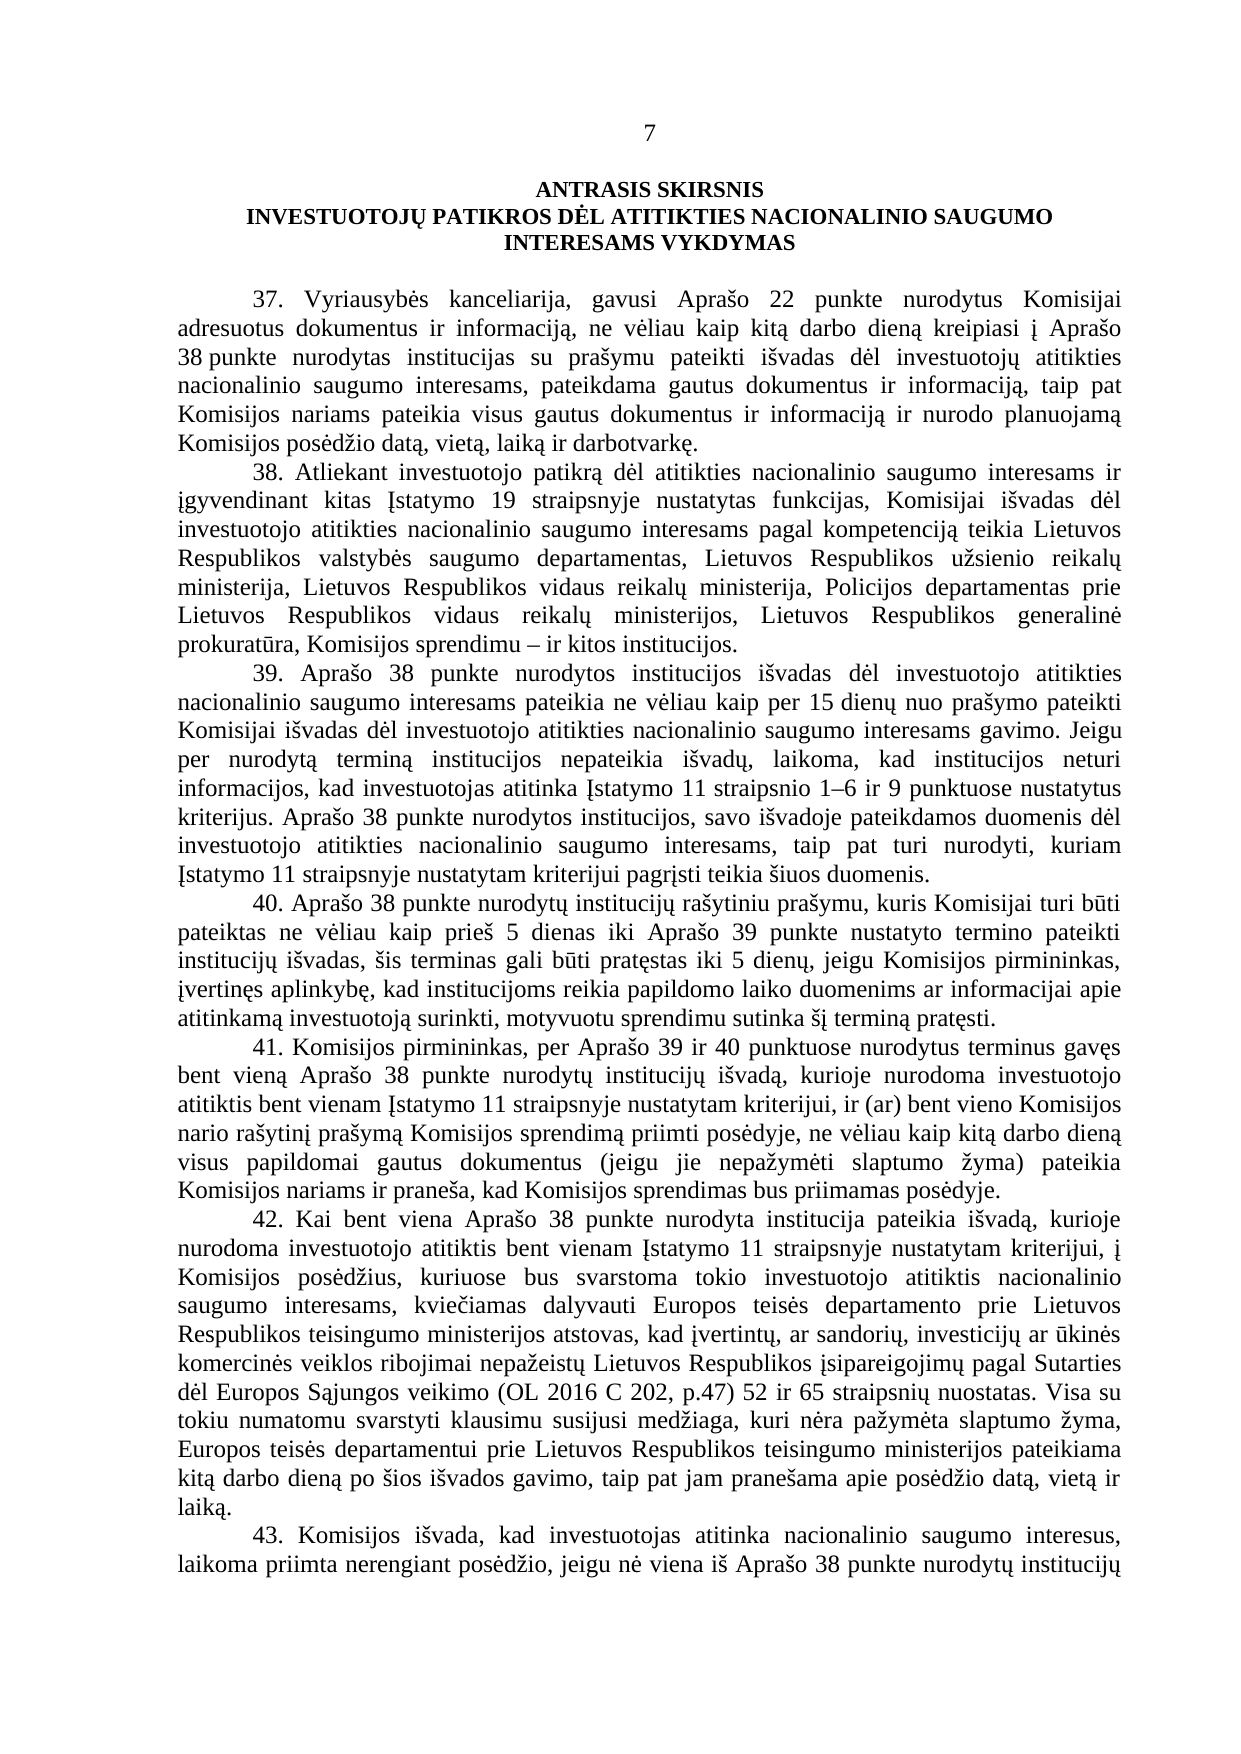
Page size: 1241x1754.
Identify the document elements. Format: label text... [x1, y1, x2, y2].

text 41. Komisijos pirmininkas, per Aprašo 39 ir 40 punktuose nurodytus terminus gavęs bent vieną Aprašo 38 punkte nurodytų institucijų išvadą, kurioje nurodoma investuotojo atitiktis bent vienam Įstatymo 11 straipsnyje nustatytam kriterijui, ir (ar) bent vieno Komisijos nario rašytinį prašymą Komisijos sprendimą priimti posėdyje, ne vėliau kaip kitą darbo dieną visus papildomai gautus dokumentus (jeigu jie nepažymėti slaptumo žyma) pateikia Komisijos nariams ir praneša, kad Komisijos sprendimas bus priimamas posėdyje. [177, 1032, 1122, 1204]
text 40. Aprašo 38 punkte nurodytų institucijų rašytiniu prašymu, kuris Komisijai turi būti pateiktas ne vėliau kaip prieš 5 dienas iki Aprašo 39 punkte nustatyto termino pateikti institucijų išvadas, šis terminas gali būti pratęstas iki 5 dienų, jeigu Komisijos pirmininkas, įvertinęs aplinkybę, kad institucijoms reikia papildomo laiko duomenims ar informacijai apie atitinkamą investuotoją surinkti, motyvuotu sprendimu sutinka šį terminą pratęsti. [177, 888, 1122, 1032]
text 37. Vyriausybės kanceliarija, gavusi Aprašo 22 punkte nurodytus Komisijai adresuotus dokumentus ir informaciją, ne vėliau kaip kitą darbo dieną kreipiasi į Aprašo 38 punkte nurodytas institucijas su prašymu pateikti išvadas dėl investuotojų atitikties nacionalinio saugumo interesams, pateikdama gautus dokumentus ir informaciją, taip pat Komisijos nariams pateikia visus gautus dokumentus ir informaciją ir nurodo planuojamą Komisijos posėdžio datą, vietą, laiką ir darbotvarkę. [177, 284, 1122, 457]
text 39. Aprašo 38 punkte nurodytos institucijos išvadas dėl investuotojo atitikties nacionalinio saugumo interesams pateikia ne vėliau kaip per 15 dienų nuo prašymo pateikti Komisijai išvadas dėl investuotojo atitikties nacionalinio saugumo interesams gavimo. Jeigu per nurodytą terminą institucijos nepateikia išvadų, laikoma, kad institucijos neturi informacijos, kad investuotojas atitinka Įstatymo 11 straipsnio 1–6 ir 9 punktuose nustatytus kriterijus. Aprašo 38 punkte nurodytos institucijos, savo išvadoje pateikdamos duomenis dėl investuotojo atitikties nacionalinio saugumo interesams, taip pat turi nurodyti, kuriam Įstatymo 11 straipsnyje nustatytam kriterijui pagrįsti teikia šiuos duomenis. [177, 658, 1122, 888]
text ANTRASIS SKIRSNIS [177, 176, 1122, 203]
text INVESTUOTOJŲ PATIKROS DĖL ATITIKTIES NACIONALINIO SAUGUMO INTERESAMS VYKDYMAS [177, 203, 1122, 255]
text 38. Atliekant investuotojo patikrą dėl atitikties nacionalinio saugumo interesams ir įgyvendinant kitas Įstatymo 19 straipsnyje nustatytas funkcijas, Komisijai išvadas dėl investuotojo atitikties nacionalinio saugumo interesams pagal kompetenciją teikia Lietuvos Respublikos valstybės saugumo departamentas, Lietuvos Respublikos užsienio reikalų ministerija, Lietuvos Respublikos vidaus reikalų ministerija, Policijos departamentas prie Lietuvos Respublikos vidaus reikalų ministerijos, Lietuvos Respublikos generalinė prokuratūra, Komisijos sprendimu – ir kitos institucijos. [177, 457, 1122, 658]
text 42. Kai bent viena Aprašo 38 punkte nurodyta institucija pateikia išvadą, kurioje nurodoma investuotojo atitiktis bent vienam Įstatymo 11 straipsnyje nustatytam kriterijui, į Komisijos posėdžius, kuriuose bus svarstoma tokio investuotojo atitiktis nacionalinio saugumo interesams, kviečiamas dalyvauti Europos teisės departamento prie Lietuvos Respublikos teisingumo ministerijos atstovas, kad įvertintų, ar sandorių, investicijų ar ūkinės komercinės veiklos ribojimai nepažeistų Lietuvos Respublikos įsipareigojimų pagal Sutarties dėl Europos Sąjungos veikimo (OL 2016 C 202, p.47) 52 ir 65 straipsnių nuostatas. Visa su tokiu numatomu svarstyti klausimu susijusi medžiaga, kuri nėra pažymėta slaptumo žyma, Europos teisės departamentui prie Lietuvos Respublikos teisingumo ministerijos pateikiama kitą darbo dieną po šios išvados gavimo, taip pat jam pranešama apie posėdžio datą, vietą ir laiką. [177, 1204, 1122, 1520]
text 43. Komisijos išvada, kad investuotojas atitinka nacionalinio saugumo interesus, laikoma priimta nerengiant posėdžio, jeigu nė viena iš Aprašo 38 punkte nurodytų institucijų [177, 1520, 1122, 1578]
